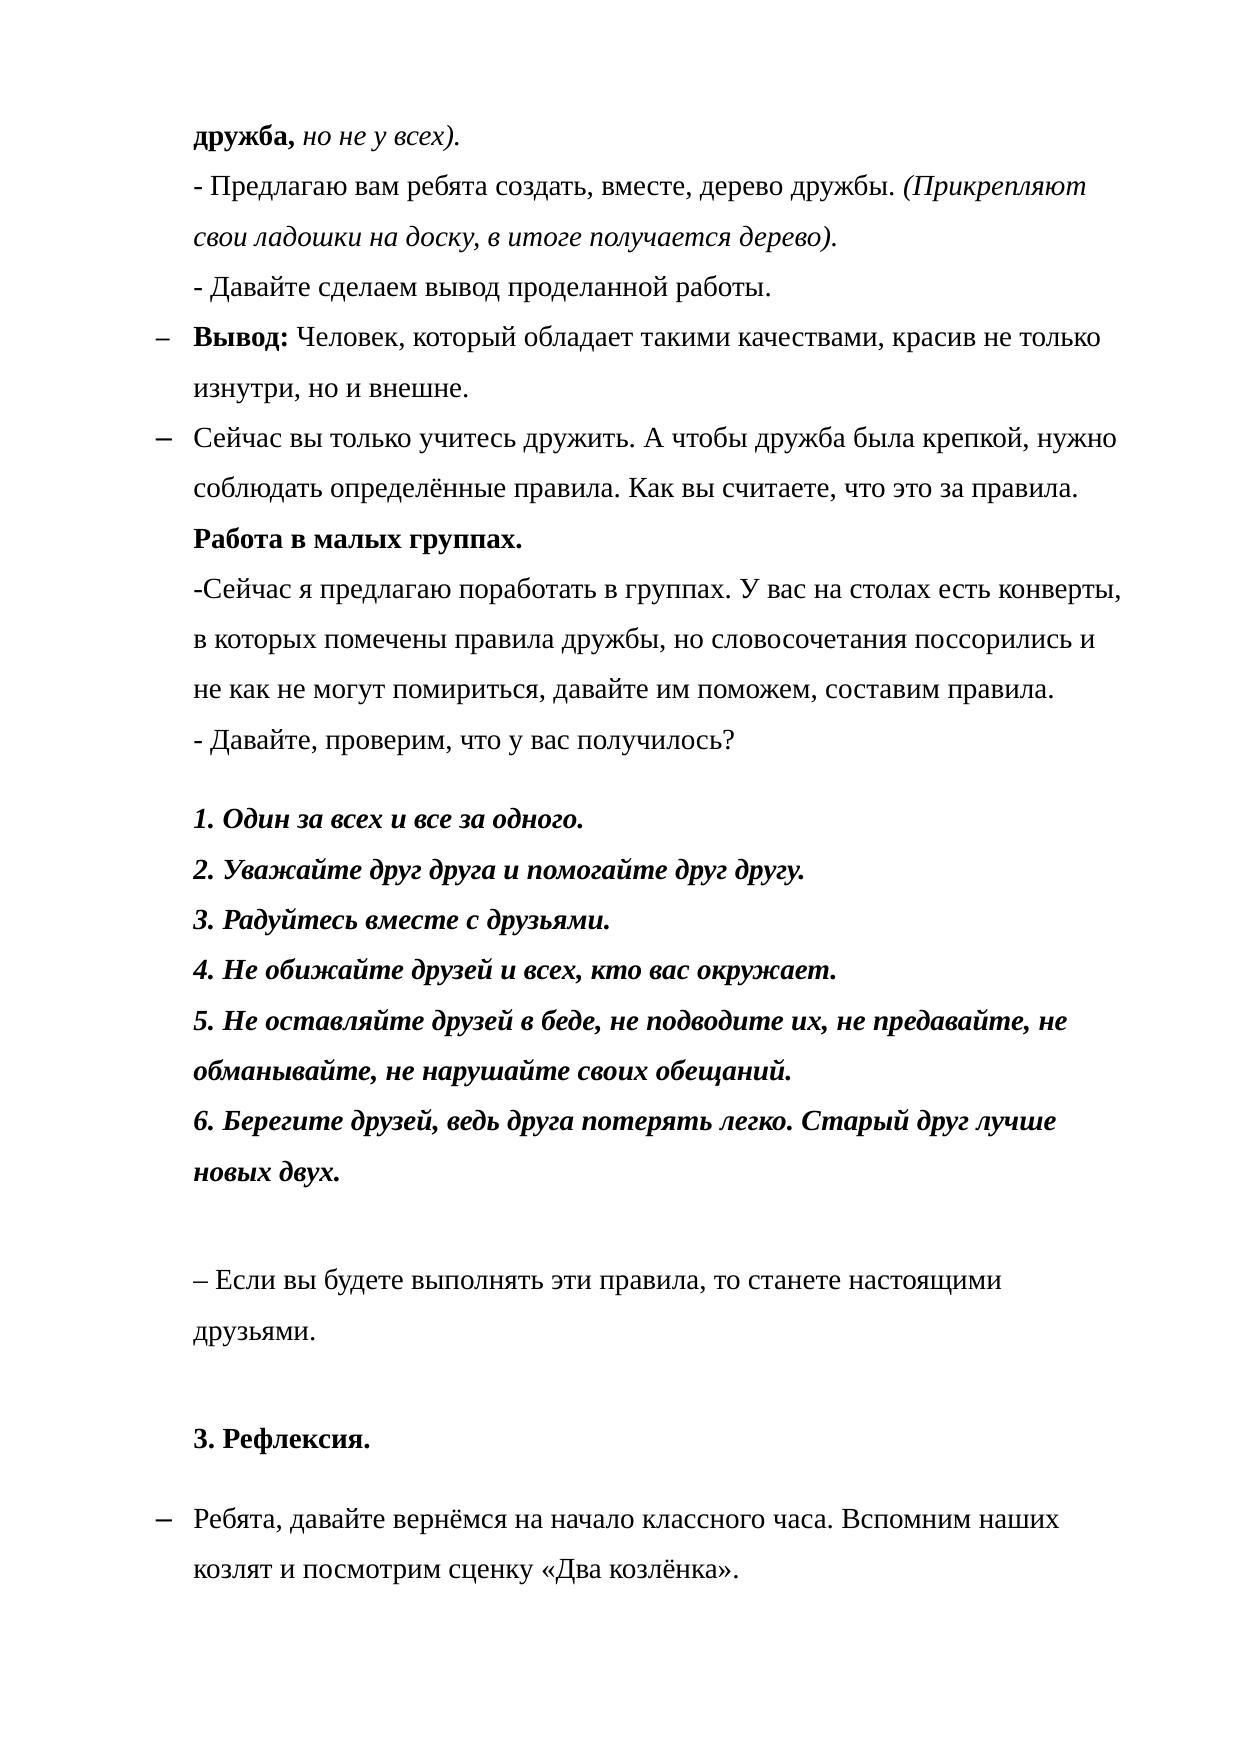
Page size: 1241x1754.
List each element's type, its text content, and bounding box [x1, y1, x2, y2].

list дружба, но не у всех). [156, 118, 1122, 152]
list - Давайте сделаем вывод проделанной работы. [156, 269, 1122, 303]
list - Давайте, проверим, что у вас получилось? [156, 722, 1122, 756]
list -Сейчас я предлагаю поработать в группах. У вас на столах есть конверты, в которых помечены правила дружбы, но словосочетания поссорились и не как не могут помириться, давайте им поможем, составим правила. [156, 571, 1122, 705]
list Вывод: Человек, который обладает такими качествами, красив не только изнутри, но и внешне. [156, 319, 1122, 403]
list – Если вы будете выполнять эти правила, то станете настоящими друзьями. [156, 1262, 1122, 1346]
list 1. Один за всех и все за одного. 2. Уважайте друг друга и помогайте друг другу. 3. Радуйтесь вместе с друзьями. 4. Не обижайте друзей и всех, кто вас окружает. 5. Не оставляйте друзей в беде, не подводите их, не предавайте, не обманывайте, не нарушайте своих обещаний. 6. Берегите друзей, ведь друга потерять легко. Старый друг лучше новых двух. [156, 801, 1122, 1187]
list Сейчас вы только учитесь дружить. А чтобы дружба была крепкой, нужно соблюдать определённые правила. Как вы считаете, что это за правила. [156, 420, 1122, 504]
list Работа в малых группах. [156, 521, 1122, 554]
list 3. Рефлексия. [156, 1421, 1122, 1455]
list Ребята, давайте вернёмся на начало классного часа. Вспомним наших козлят и посмотрим сценку «Два козлёнка». [156, 1501, 1122, 1585]
list - Предлагаю вам ребята создать, вместе, дерево дружбы. (Прикрепляют свои ладошки на доску, в итоге получается дерево). [156, 168, 1122, 252]
